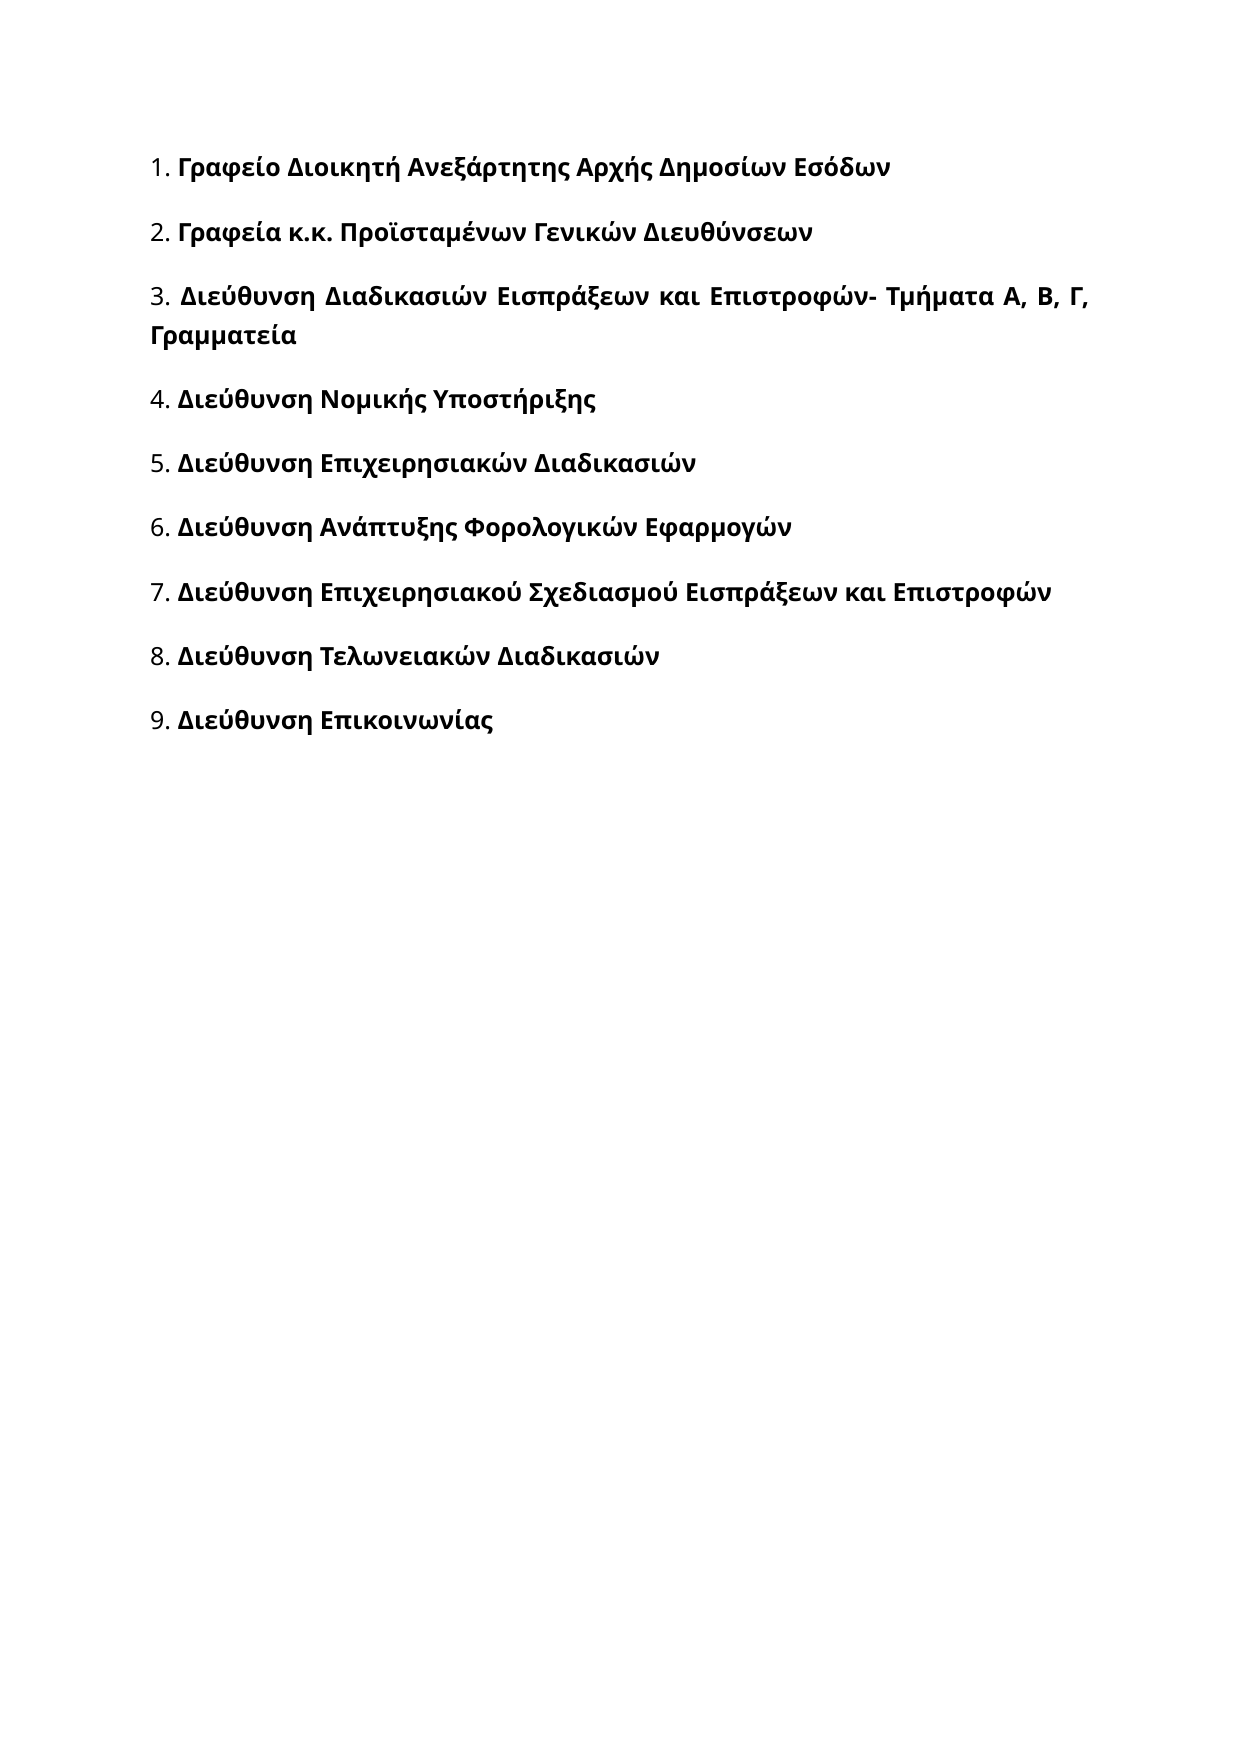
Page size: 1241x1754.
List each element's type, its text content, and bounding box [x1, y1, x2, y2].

text 4. Διεύθυνση Νομικής Υποστήριξης [150, 382, 1090, 416]
text 1. Γραφείο Διοικητή Ανεξάρτητης Αρχής Δημοσίων Εσόδων [150, 150, 1090, 184]
text 6. Διεύθυνση Ανάπτυξης Φορολογικών Εφαρμογών [150, 510, 1090, 544]
text 5. Διεύθυνση Επιχειρησιακών Διαδικασιών [150, 446, 1090, 480]
text 8. Διεύθυνση Τελωνειακών Διαδικασιών [150, 638, 1090, 672]
text 9. Διεύθυνση Επικοινωνίας [150, 702, 1090, 737]
text 3. Διεύθυνση Διαδικασιών Εισπράξεων και Επιστροφών- Τμήματα Α, Β, Γ, Γραμματεία [150, 278, 1090, 352]
text 7. Διεύθυνση Επιχειρησιακού Σχεδιασμού Εισπράξεων και Επιστροφών [150, 574, 1090, 608]
text 2. Γραφεία κ.κ. Προϊσταμένων Γενικών Διευθύνσεων [150, 214, 1090, 248]
